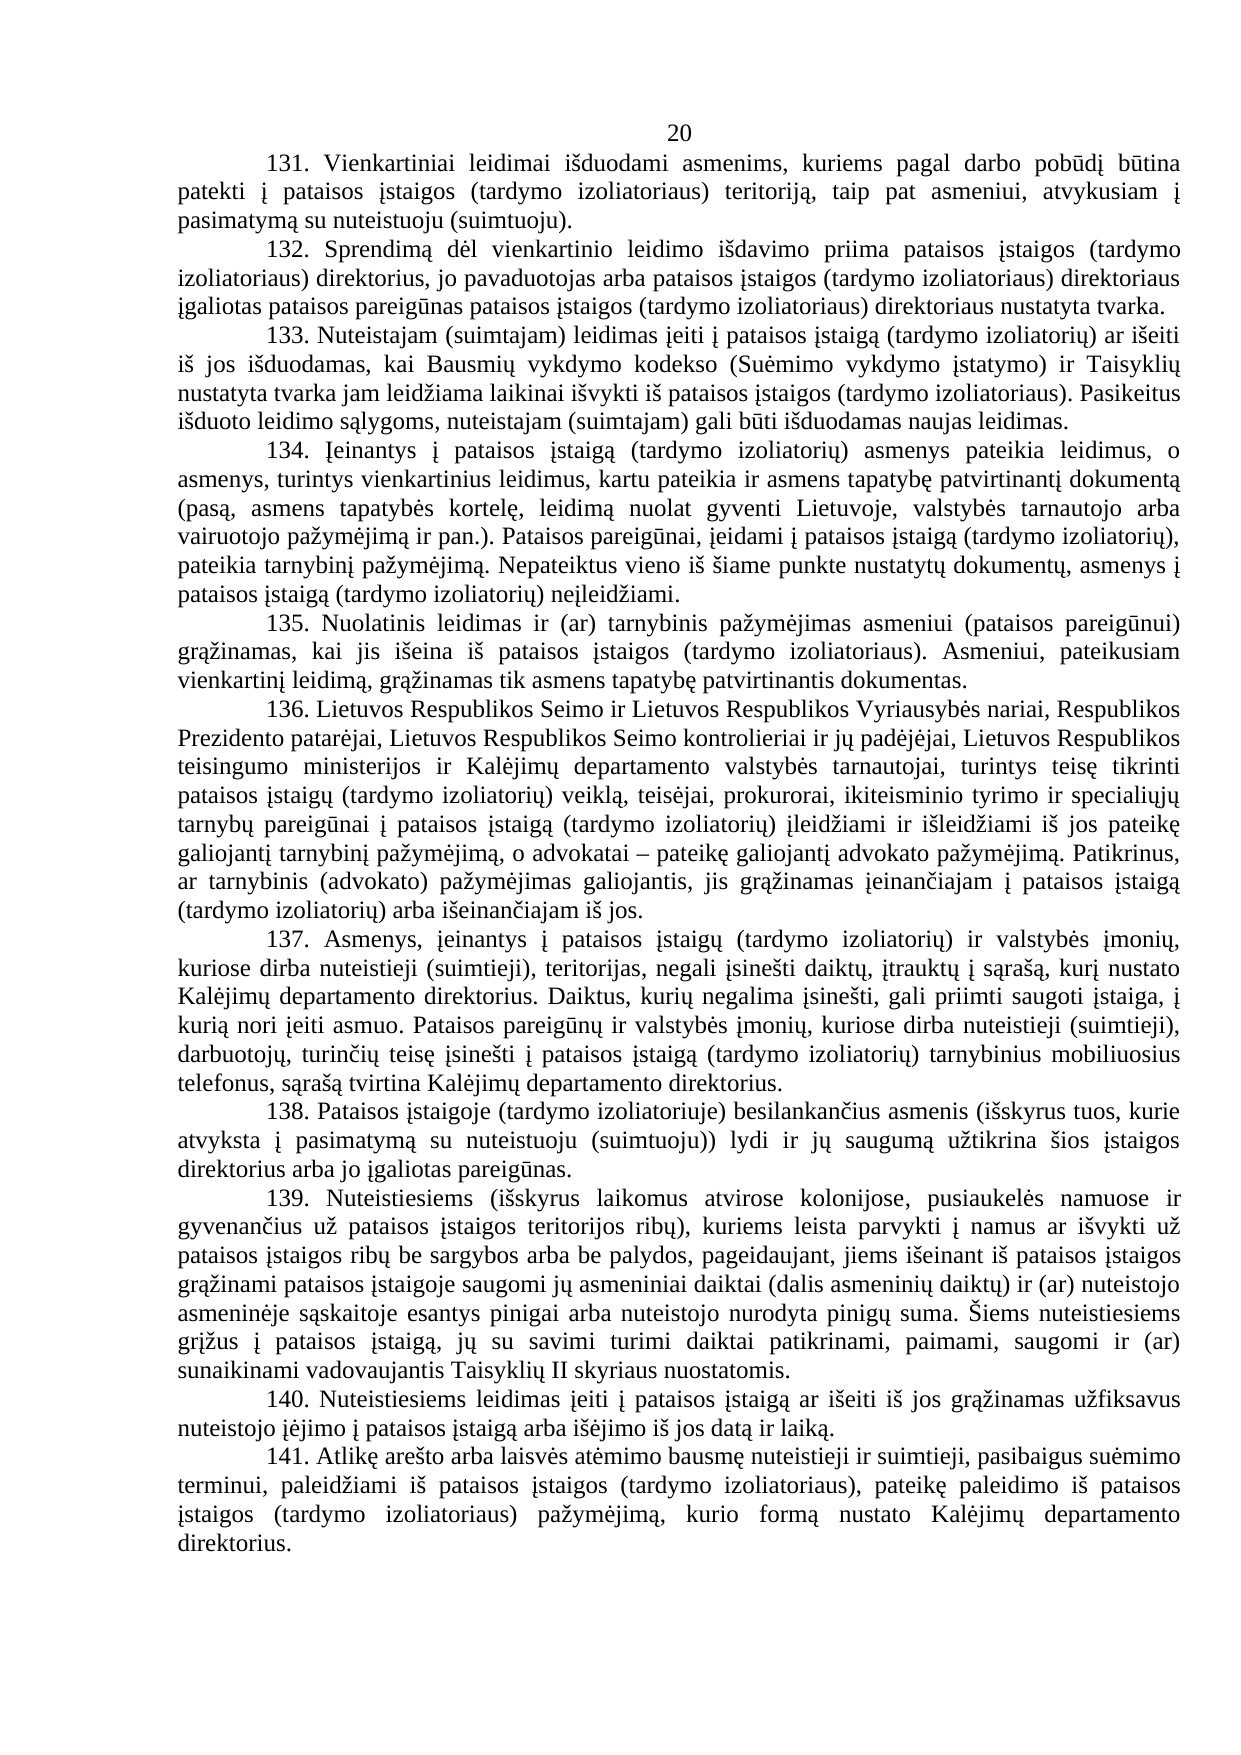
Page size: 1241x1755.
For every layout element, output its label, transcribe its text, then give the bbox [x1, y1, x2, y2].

text 141. Atlikę arešto arba laisvės atėmimo bausmę nuteistieji ir suimtieji, pasibaigus suėmimo terminui, paleidžiami iš pataisos įstaigos (tardymo izoliatoriaus), pateikę paleidimo iš pataisos įstaigos (tardymo izoliatoriaus) pažymėjimą, kurio formą nustato Kalėjimų departamento direktorius. [177, 1441, 1181, 1556]
text 140. Nuteistiesiems leidimas įeiti į pataisos įstaigą ar išeiti iš jos grąžinamas užfiksavus nuteistojo įėjimo į pataisos įstaigą arba išėjimo iš jos datą ir laiką. [177, 1384, 1181, 1441]
text 136. Lietuvos Respublikos Seimo ir Lietuvos Respublikos Vyriausybės nariai, Respublikos Prezidento patarėjai, Lietuvos Respublikos Seimo kontrolieriai ir jų padėjėjai, Lietuvos Respublikos teisingumo ministerijos ir Kalėjimų departamento valstybės tarnautojai, turintys teisę tikrinti pataisos įstaigų (tardymo izoliatorių) veiklą, teisėjai, prokurorai, ikiteisminio tyrimo ir specialiųjų tarnybų pareigūnai į pataisos įstaigą (tardymo izoliatorių) įleidžiami ir išleidžiami iš jos pateikę galiojantį tarnybinį pažymėjimą, o advokatai – pateikę galiojantį advokato pažymėjimą. Patikrinus, ar tarnybinis (advokato) pažymėjimas galiojantis, jis grąžinamas įeinančiajam į pataisos įstaigą (tardymo izoliatorių) arba išeinančiajam iš jos. [177, 694, 1181, 924]
text 138. Pataisos įstaigoje (tardymo izoliatoriuje) besilankančius asmenis (išskyrus tuos, kurie atvyksta į pasimatymą su nuteistuoju (suimtuoju)) lydi ir jų saugumą užtikrina šios įstaigos direktorius arba jo įgaliotas pareigūnas. [177, 1096, 1181, 1183]
text 137. Asmenys, įeinantys į pataisos įstaigų (tardymo izoliatorių) ir valstybės įmonių, kuriose dirba nuteistieji (suimtieji), teritorijas, negali įsinešti daiktų, įtrauktų į sąrašą, kurį nustato Kalėjimų departamento direktorius. Daiktus, kurių negalima įsinešti, gali priimti saugoti įstaiga, į kurią nori įeiti asmuo. Pataisos pareigūnų ir valstybės įmonių, kuriose dirba nuteistieji (suimtieji), darbuotojų, turinčių teisę įsinešti į pataisos įstaigą (tardymo izoliatorių) tarnybinius mobiliuosius telefonus, sąrašą tvirtina Kalėjimų departamento direktorius. [177, 924, 1181, 1096]
text 133. Nuteistajam (suimtajam) leidimas įeiti į pataisos įstaigą (tardymo izoliatorių) ar išeiti iš jos išduodamas, kai Bausmių vykdymo kodekso (Suėmimo vykdymo įstatymo) ir Taisyklių nustatyta tvarka jam leidžiama laikinai išvykti iš pataisos įstaigos (tardymo izoliatoriaus). Pasikeitus išduoto leidimo sąlygoms, nuteistajam (suimtajam) gali būti išduodamas naujas leidimas. [177, 320, 1181, 435]
text 134. Įeinantys į pataisos įstaigą (tardymo izoliatorių) asmenys pateikia leidimus, o asmenys, turintys vienkartinius leidimus, kartu pateikia ir asmens tapatybę patvirtinantį dokumentą (pasą, asmens tapatybės kortelę, leidimą nuolat gyventi Lietuvoje, valstybės tarnautojo arba vairuotojo pažymėjimą ir pan.). Pataisos pareigūnai, įeidami į pataisos įstaigą (tardymo izoliatorių), pateikia tarnybinį pažymėjimą. Nepateiktus vieno iš šiame punkte nustatytų dokumentų, asmenys į pataisos įstaigą (tardymo izoliatorių) neįleidžiami. [177, 435, 1181, 608]
text 135. Nuolatinis leidimas ir (ar) tarnybinis pažymėjimas asmeniui (pataisos pareigūnui) grąžinamas, kai jis išeina iš pataisos įstaigos (tardymo izoliatoriaus). Asmeniui, pateikusiam vienkartinį leidimą, grąžinamas tik asmens tapatybę patvirtinantis dokumentas. [177, 608, 1181, 694]
text 131. Vienkartiniai leidimai išduodami asmenims, kuriems pagal darbo pobūdį būtina patekti į pataisos įstaigos (tardymo izoliatoriaus) teritoriją, taip pat asmeniui, atvykusiam į pasimatymą su nuteistuoju (suimtuoju). [177, 148, 1181, 234]
text 139. Nuteistiesiems (išskyrus laikomus atvirose kolonijose, pusiaukelės namuose ir gyvenančius už pataisos įstaigos teritorijos ribų), kuriems leista parvykti į namus ar išvykti už pataisos įstaigos ribų be sargybos arba be palydos, pageidaujant, jiems išeinant iš pataisos įstaigos grąžinami pataisos įstaigoje saugomi jų asmeniniai daiktai (dalis asmeninių daiktų) ir (ar) nuteistojo asmeninėje sąskaitoje esantys pinigai arba nuteistojo nurodyta pinigų suma. Šiems nuteistiesiems grįžus į pataisos įstaigą, jų su savimi turimi daiktai patikrinami, paimami, saugomi ir (ar) sunaikinami vadovaujantis Taisyklių II skyriaus nuostatomis. [177, 1183, 1181, 1384]
text 132. Sprendimą dėl vienkartinio leidimo išdavimo priima pataisos įstaigos (tardymo izoliatoriaus) direktorius, jo pavaduotojas arba pataisos įstaigos (tardymo izoliatoriaus) direktoriaus įgaliotas pataisos pareigūnas pataisos įstaigos (tardymo izoliatoriaus) direktoriaus nustatyta tvarka. [177, 234, 1181, 320]
